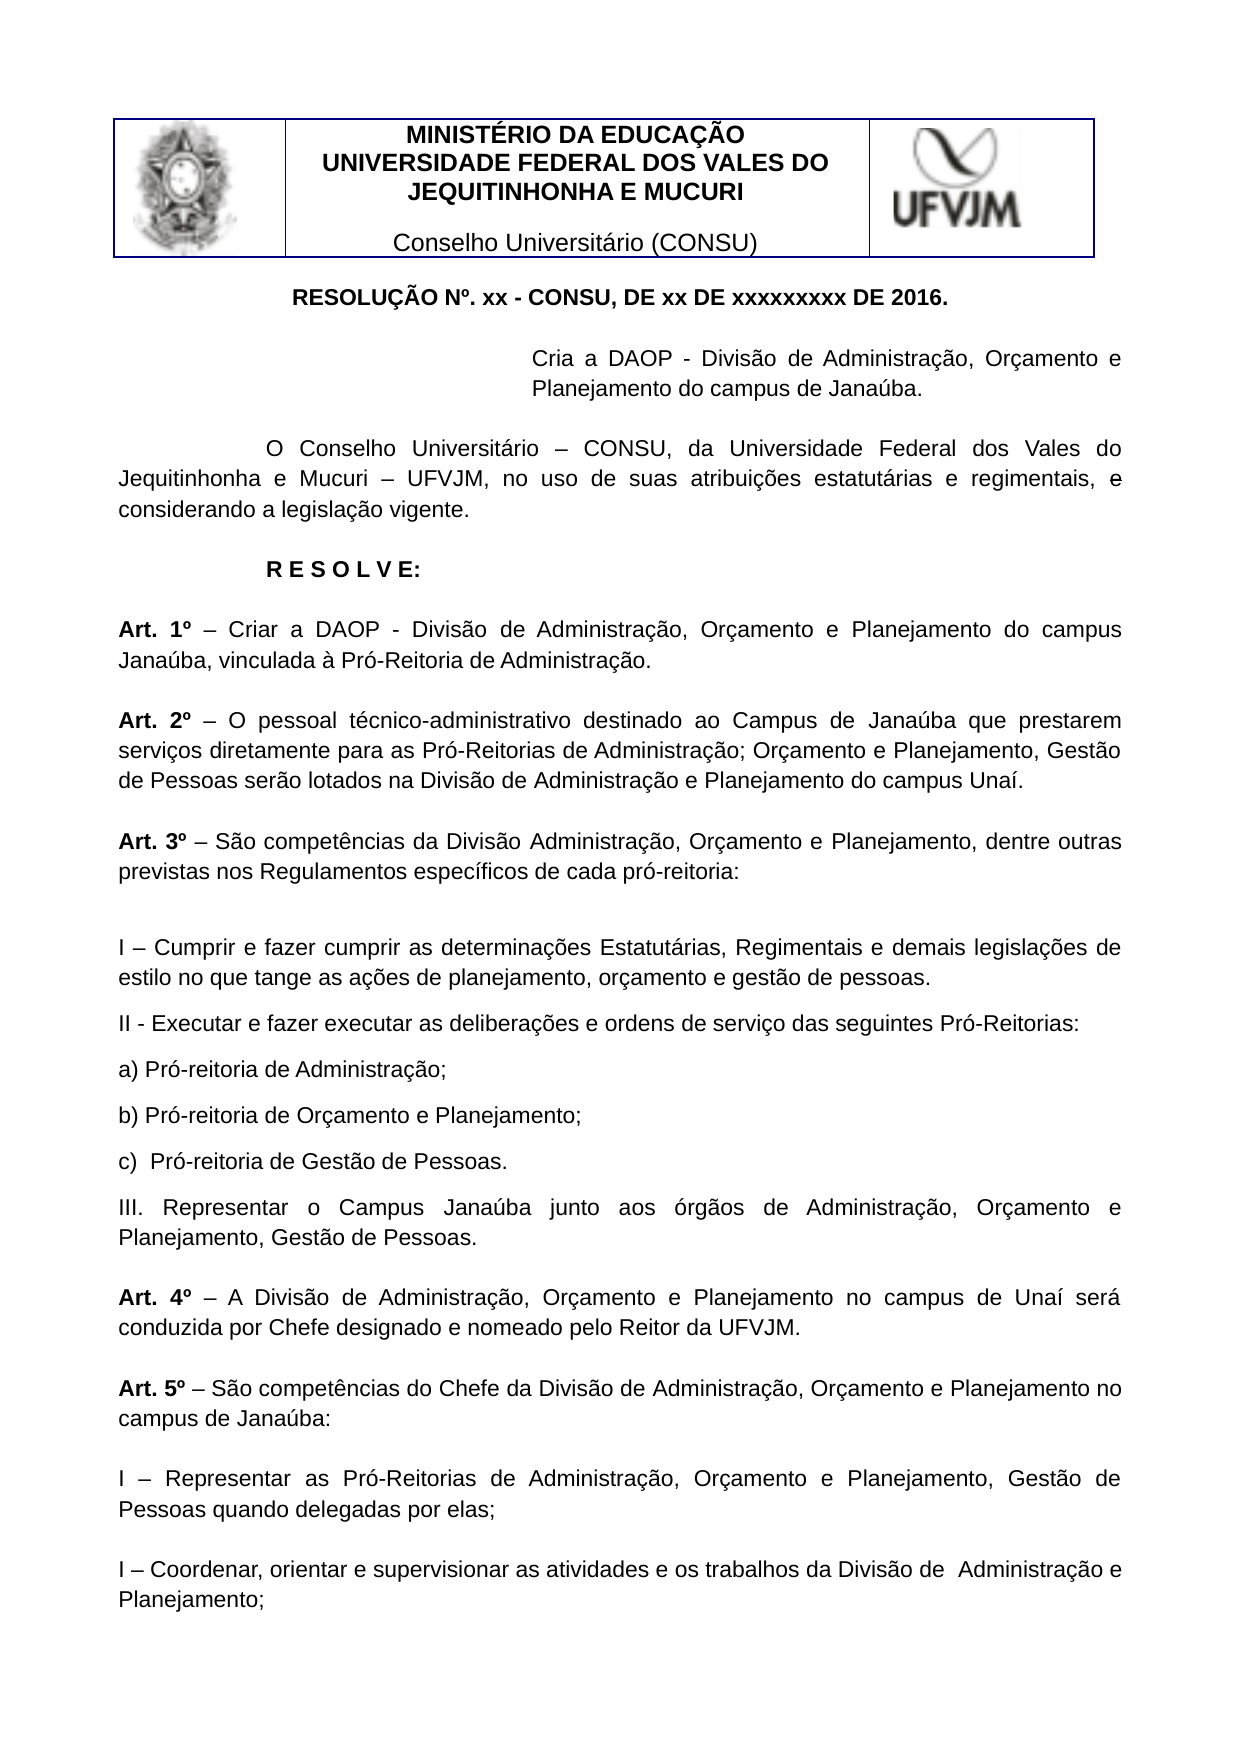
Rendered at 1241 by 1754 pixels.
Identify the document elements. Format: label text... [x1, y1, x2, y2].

text II - Executar e fazer executar as deliberações e ordens de serviço das seguintes Pró-Reitorias: [118, 1010, 1122, 1037]
text I – Cumprir e fazer cumprir as determinações Estatutárias, Regimentais e demais legislações de estilo no que tange as ações de planejamento, orçamento e gestão de pessoas. [118, 934, 1122, 991]
text Art. 2º – O pessoal técnico-administrativo destinado ao Campus de Janaúba que prestarem serviços diretamente para as Pró-Reitorias de Administração; Orçamento e Planejamento, Gestão de Pessoas serão lotados na Divisão de Administração e Planejamento do campus Unaí. [118, 707, 1122, 794]
text Art. 3º – São competências da Divisão Administração, Orçamento e Planejamento, dentre outras previstas nos Regulamentos específicos de cada pró-reitoria: [118, 828, 1122, 884]
text Cria a DAOP - Divisão de Administração, Orçamento e Planejamento do campus de Janaúba. [532, 344, 1122, 401]
text Art. 4º – A Divisão de Administração, Orçamento e Planejamento no campus de Unaí será conduzida por Chefe designado e nomeado pelo Reitor da UFVJM. [118, 1284, 1122, 1341]
table_header [262, 120, 285, 256]
text III. Representar o Campus Janaúba junto aos órgãos de Administração, Orçamento e Planejamento, Gestão de Pessoas. [118, 1193, 1122, 1250]
text b) Pró-reitoria de Orçamento e Planejamento; [118, 1102, 1122, 1128]
text R E S O L V E: [118, 556, 1122, 582]
text I – Representar as Pró-Reitorias de Administração, Orçamento e Planejamento, Gestão de Pessoas quando delegadas por elas; [118, 1465, 1122, 1522]
text c) Pró-reitoria de Gestão de Pessoas. [118, 1148, 1122, 1174]
table_header MINISTÉRIO DA EDUCAÇÃO UNIVERSIDADE FEDERAL DOS VALES DO JEQUITINHONHA E MUCURI Conselho Universitário (CONSU) [286, 120, 869, 256]
table_header [115, 120, 133, 256]
text I – Coordenar, orientar e supervisionar as atividades e os trabalhos da Divisão de Administração e Planejamento; [118, 1556, 1122, 1613]
text Art. 5º – São competências do Chefe da Divisão de Administração, Orçamento e Planejamento no campus de Janaúba: [118, 1375, 1122, 1431]
text Art. 1º – Criar a DAOP - Divisão de Administração, Orçamento e Planejamento do campus Janaúba, vinculada à Pró-Reitoria de Administração. [118, 616, 1122, 673]
text O Conselho Universitário – CONSU, da Universidade Federal dos Vales do Jequitinhonha e Mucuri – UFVJM, no uso de suas atribuições estatutárias e regimentais, e considerando a legislação vigente. [118, 435, 1122, 522]
text a) Pró-reitoria de Administração; [118, 1056, 1122, 1082]
table_header [870, 120, 1093, 256]
text RESOLUÇÃO Nº. xx - CONSU, DE xx DE xxxxxxxxx DE 2016. [118, 284, 1122, 311]
